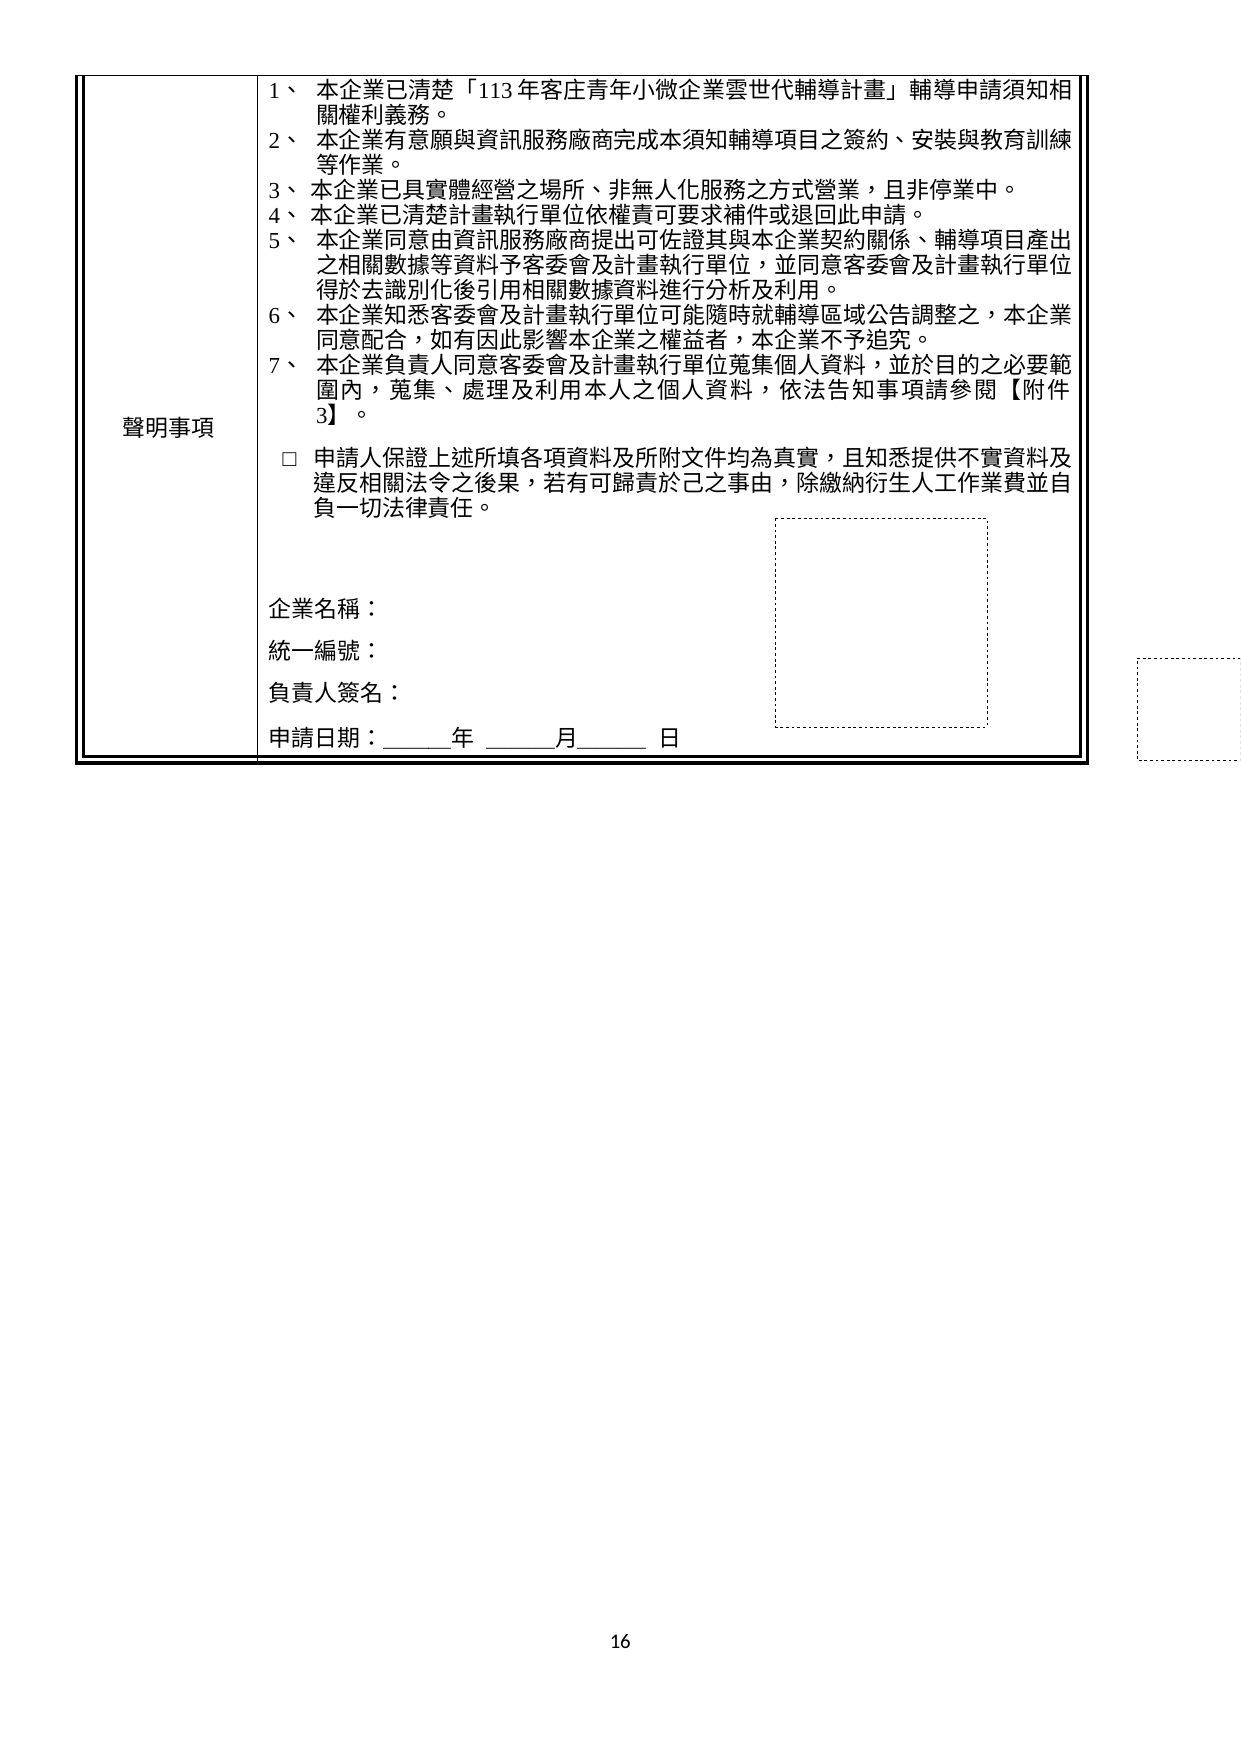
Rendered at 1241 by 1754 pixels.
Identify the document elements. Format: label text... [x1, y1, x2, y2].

table_cell 聲明事項 [85, 76, 257, 755]
table_cell 本企業已清楚「113年客庄青年小微企業雲世代輔導計畫」輔導申請須知相關權利義務。 本企業有意願與資訊服務廠商完成本須知輔導項目之簽約、安裝與教育訓練等作業。 本企業已具實體經營之場所、非無人化服務之方式營業，且非停業中。 本企業已清楚計畫執行單位依權責可要求補件或退回此申請。 本企業同意由資訊服務廠商提出可佐證其與本企業契約關係、輔導項目產出之相關數據等資料予客委會及計畫執行單位，並同意客委會及計畫執行單位得於去識別化後引用相關數據資料進行分析及利用。 本企業知悉客委會及計畫執行單位可能隨時就輔導區域公告調整之，本企業同意配合，如有因此影響本企業之權益者，本企業不予追究。 本企業負責人同意客委會及計畫執行單位蒐集個人資料，並於目的之必要範圍內，蒐集、處理及利用本人之個人資料，依法告知事項請參閱【附件3】。 申請人保證上述所填各項資料及所附文件均為真實，且知悉提供不實資料及違反相關法令之後果，若有可歸責於己之事由，除繳納衍生人工作業費並自負一切法律責任。 企業名稱： 統一編號： 負責人簽名： 申請日期：＿＿＿年 ＿＿＿月＿＿＿ 日 [258, 76, 1079, 755]
